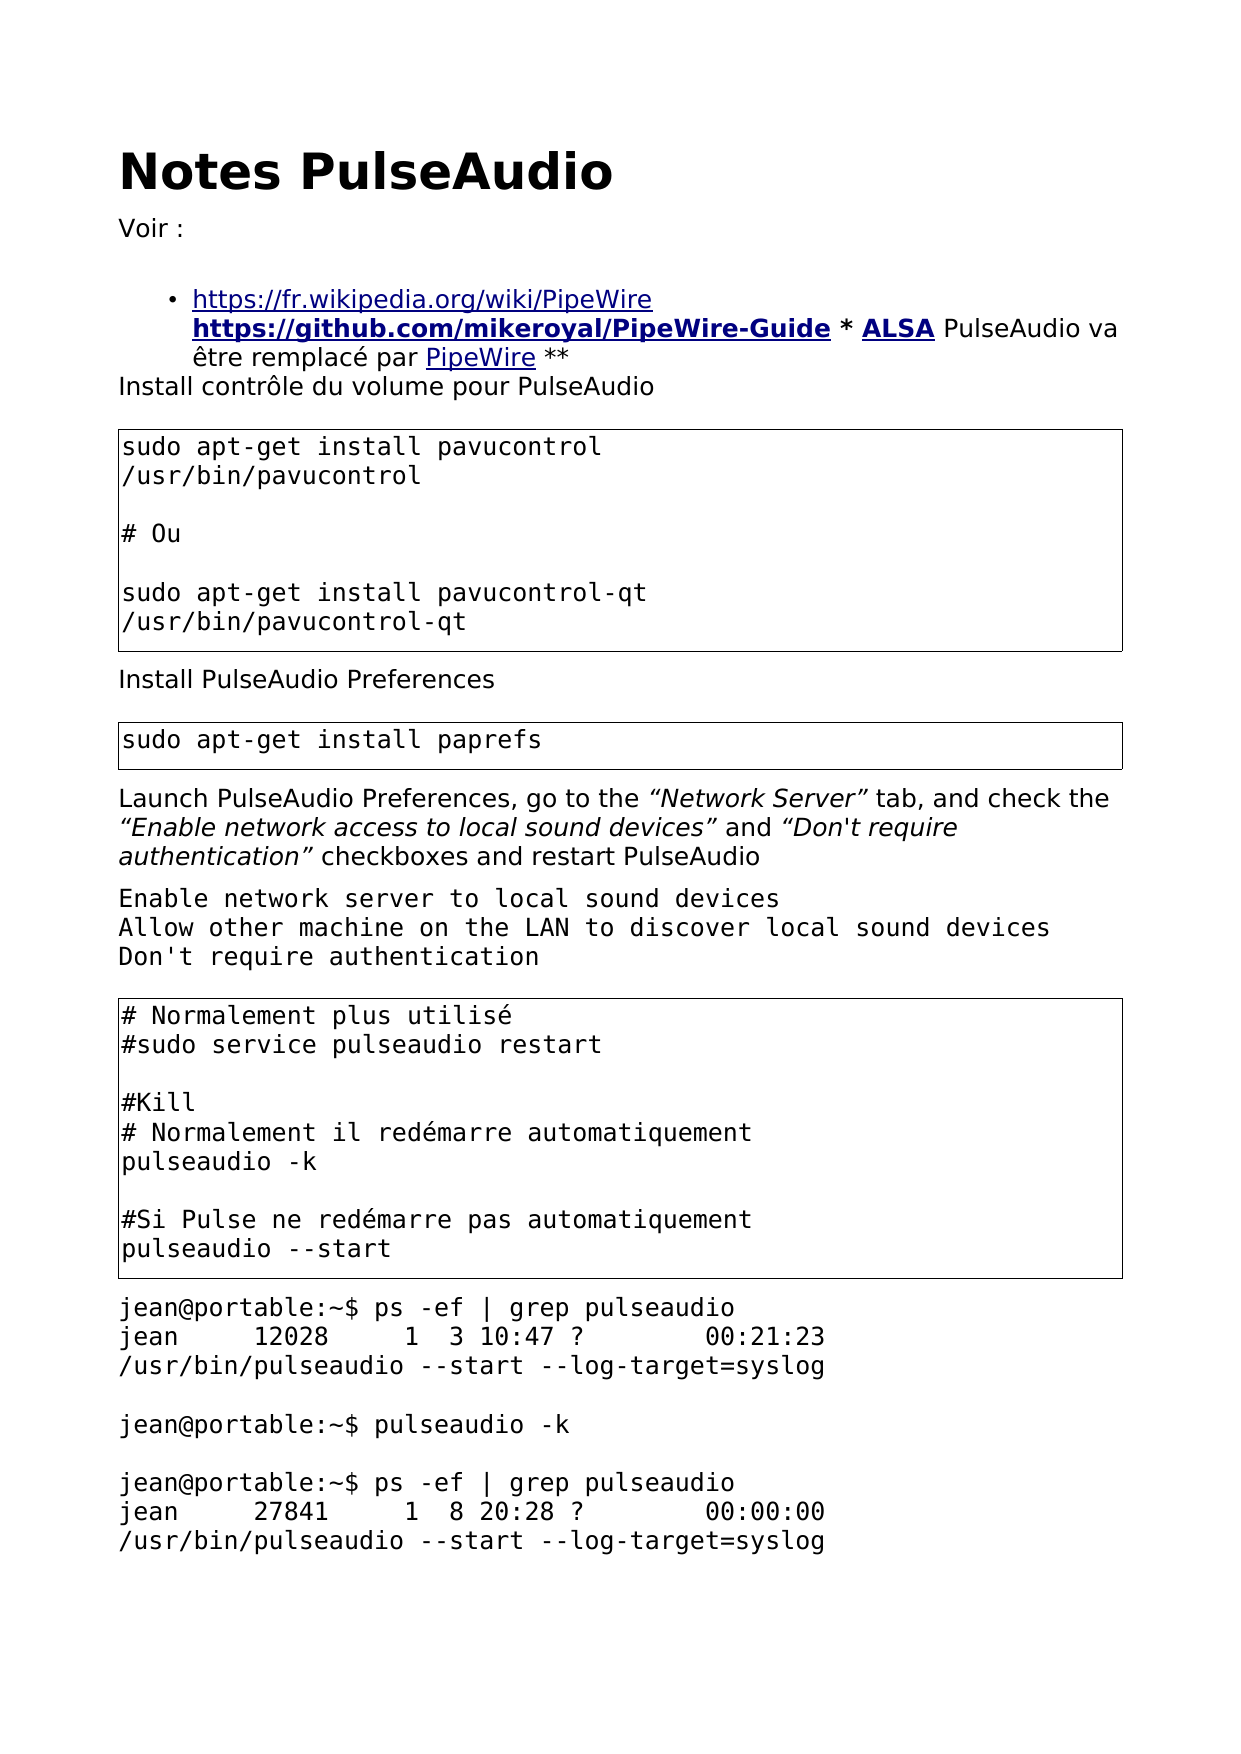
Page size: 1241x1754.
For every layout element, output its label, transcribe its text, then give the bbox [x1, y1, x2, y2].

table_header sudo apt-get install paprefs [119, 723, 1122, 769]
text Voir : [118, 214, 1122, 243]
table_header # Normalement plus utilisé #sudo service pulseaudio restart #Kill # Normalement il redémarre automatiquement pulseaudio -k #Si Pulse ne redémarre pas automatiquement pulseaudio --start [119, 999, 1122, 1278]
table_header sudo apt-get install pavucontrol /usr/bin/pavucontrol # Ou sudo apt-get install pavucontrol-qt /usr/bin/pavucontrol-qt [119, 430, 1122, 651]
text Enable network server to local sound devices Allow other machine on the LAN to discover local sound devices Don't require authentication [118, 884, 1122, 971]
subtitle Notes PulseAudio [118, 143, 1122, 201]
text jean@portable:~$ ps -ef | grep pulseaudio jean 12028 1 3 10:47 ? 00:21:23 /usr/bin/pulseaudio --start --log-target=syslog jean@portable:~$ pulseaudio -k jean@portable:~$ ps -ef | grep pulseaudio jean 27841 1 8 20:28 ? 00:00:00 /usr/bin/pulseaudio --start --log-target=syslog [118, 1293, 1122, 1556]
list https://fr.wikipedia.org/wiki/PipeWire https://github.com/mikeroyal/PipeWire-Guide * ALSA PulseAudio va être remplacé par PipeWire ** [177, 285, 1122, 372]
text Launch PulseAudio Preferences, go to the “Network Server” tab, and check the “Enable network access to local sound devices” and “Don't require authentication” checkboxes and restart PulseAudio [118, 784, 1122, 871]
text Install contrôle du volume pour PulseAudio [118, 372, 1122, 402]
text Install PulseAudio Preferences [118, 666, 1122, 695]
